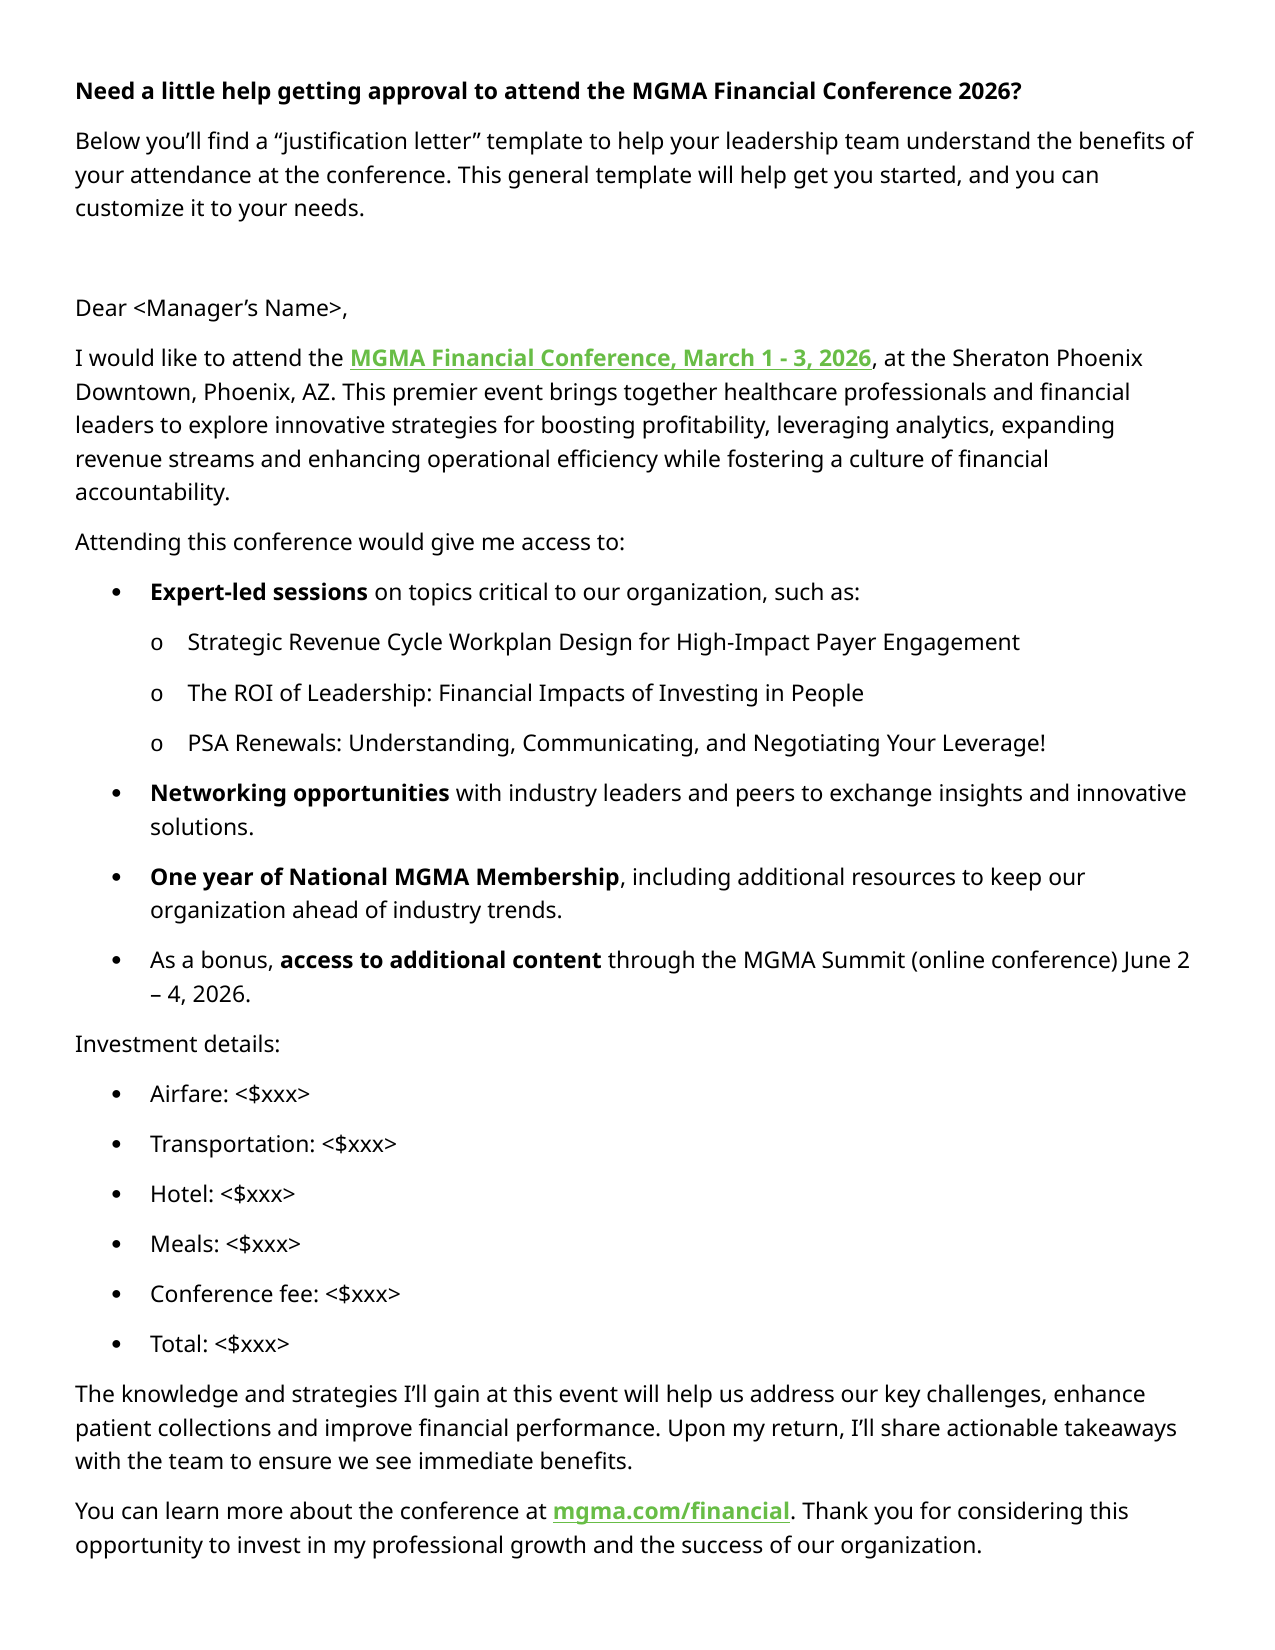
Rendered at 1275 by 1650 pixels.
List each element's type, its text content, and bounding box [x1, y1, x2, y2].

list The ROI of Leadership: Financial Impacts of Investing in People [150, 677, 1200, 708]
text Need a little help getting approval to attend the MGMA Financial Conference 2026? [75, 75, 1200, 106]
text Investment details: [75, 1028, 1200, 1059]
list Expert-led sessions on topics critical to our organization, such as: [112, 576, 1200, 607]
text Below you’ll find a “justification letter” template to help your leadership team understand the benefits of your attendance at the conference. This general template will help get you started, and you can customize it to your needs. [75, 125, 1200, 223]
list Networking opportunities with industry leaders and peers to exchange insights and innovative solutions. [112, 777, 1200, 842]
list Hotel: <$xxx> [112, 1178, 1200, 1209]
list Strategic Revenue Cycle Workplan Design for High-Impact Payer Engagement [150, 626, 1200, 658]
text Dear <Manager’s Name>, [75, 292, 1200, 323]
text I would like to attend the MGMA Financial Conference, March 1 - 3, 2026, at the Sheraton Phoenix Downtown, Phoenix, AZ. This premier event brings together healthcare professionals and financial leaders to explore innovative strategies for boosting profitability, leveraging analytics, expanding revenue streams and enhancing operational efficiency while fostering a culture of financial accountability. [75, 342, 1200, 507]
list Meals: <$xxx> [112, 1228, 1200, 1259]
text The knowledge and strategies I’ll gain at this event will help us address our key challenges, enhance patient collections and improve financial performance. Upon my return, I’ll share actionable takeaways with the team to ensure we see immediate benefits. [75, 1378, 1200, 1476]
text You can learn more about the conference at mgma.com/financial. Thank you for considering this opportunity to invest in my professional growth and the success of our organization. [75, 1495, 1200, 1560]
list Transportation: <$xxx> [112, 1128, 1200, 1159]
list Conference fee: <$xxx> [112, 1278, 1200, 1309]
list PSA Renewals: Understanding, Communicating, and Negotiating Your Leverage! [150, 727, 1200, 758]
list Total: <$xxx> [112, 1328, 1200, 1359]
list As a bonus, access to additional content through the MGMA Summit (online conference) June 2 – 4, 2026. [112, 944, 1200, 1009]
list One year of National MGMA Membership, including additional resources to keep our organization ahead of industry trends. [112, 861, 1200, 925]
text Attending this conference would give me access to: [75, 526, 1200, 557]
list Airfare: <$xxx> [112, 1078, 1200, 1109]
